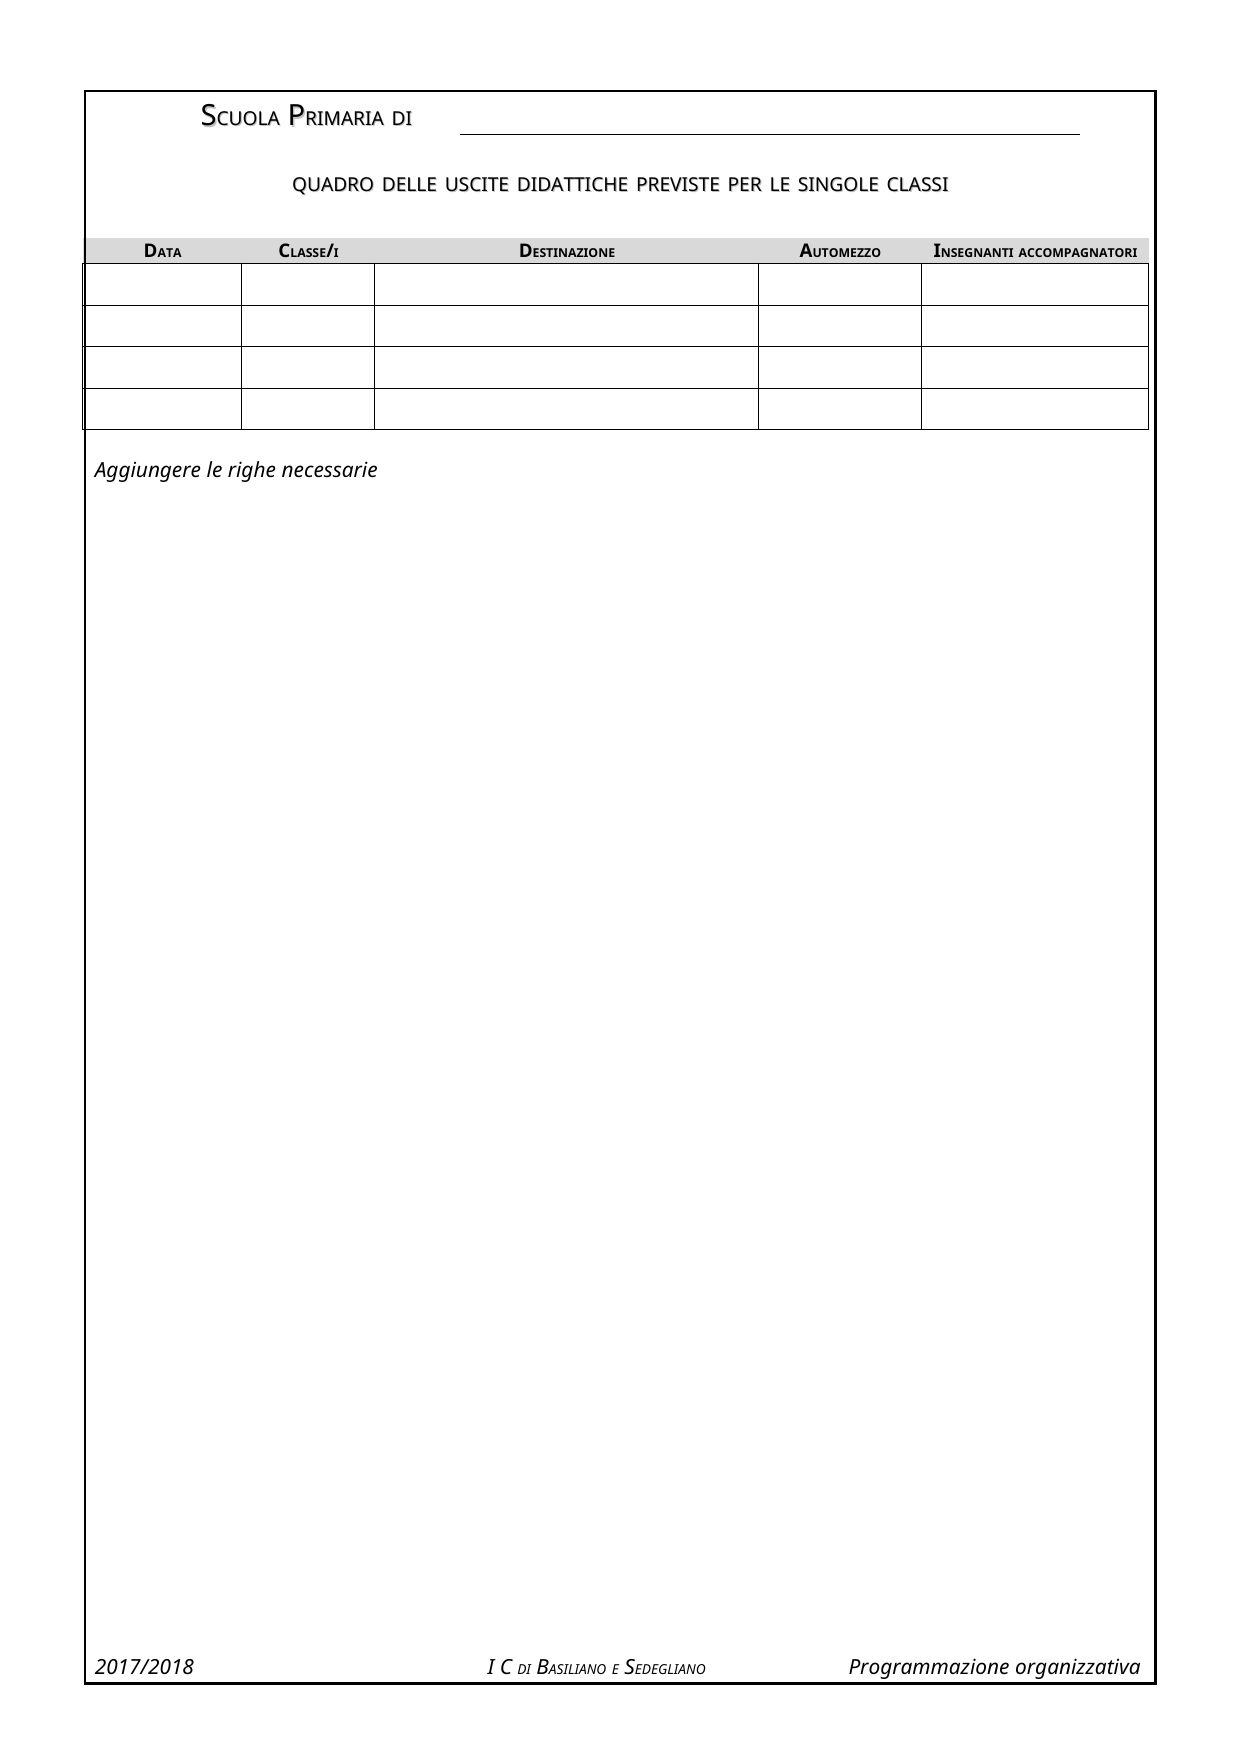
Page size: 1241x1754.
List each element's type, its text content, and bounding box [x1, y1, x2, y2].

table_cell [242, 389, 374, 429]
table_cell [922, 389, 1148, 429]
table_header Destinazione [375, 238, 759, 263]
table_cell [759, 264, 921, 304]
table_header Scuola Primaria di [160, 95, 460, 134]
table_cell [922, 347, 1148, 388]
table_cell [86, 306, 241, 346]
table_cell [759, 347, 921, 388]
table_cell [759, 389, 921, 429]
table_cell [375, 264, 758, 304]
table_cell [759, 306, 921, 346]
table_cell [86, 389, 241, 429]
table_cell [242, 264, 374, 304]
table_cell [375, 389, 758, 429]
table_header [460, 95, 1080, 134]
text quadro delle uscite didattiche previste per le singole classi [94, 160, 1146, 200]
table_cell [375, 306, 758, 346]
table_header Classe/i [242, 238, 375, 263]
table_cell [86, 347, 241, 388]
table_cell [242, 347, 374, 388]
table_cell [242, 306, 374, 346]
table_cell [922, 306, 1148, 346]
table_cell [922, 264, 1148, 304]
table_header Automezzo [759, 238, 921, 263]
table_header Data [86, 238, 242, 263]
table_cell [375, 347, 758, 388]
table_cell [86, 264, 241, 304]
table_header Insegnanti accompagnatori [921, 238, 1149, 263]
text Aggiungere le righe necessarie [94, 455, 1146, 484]
